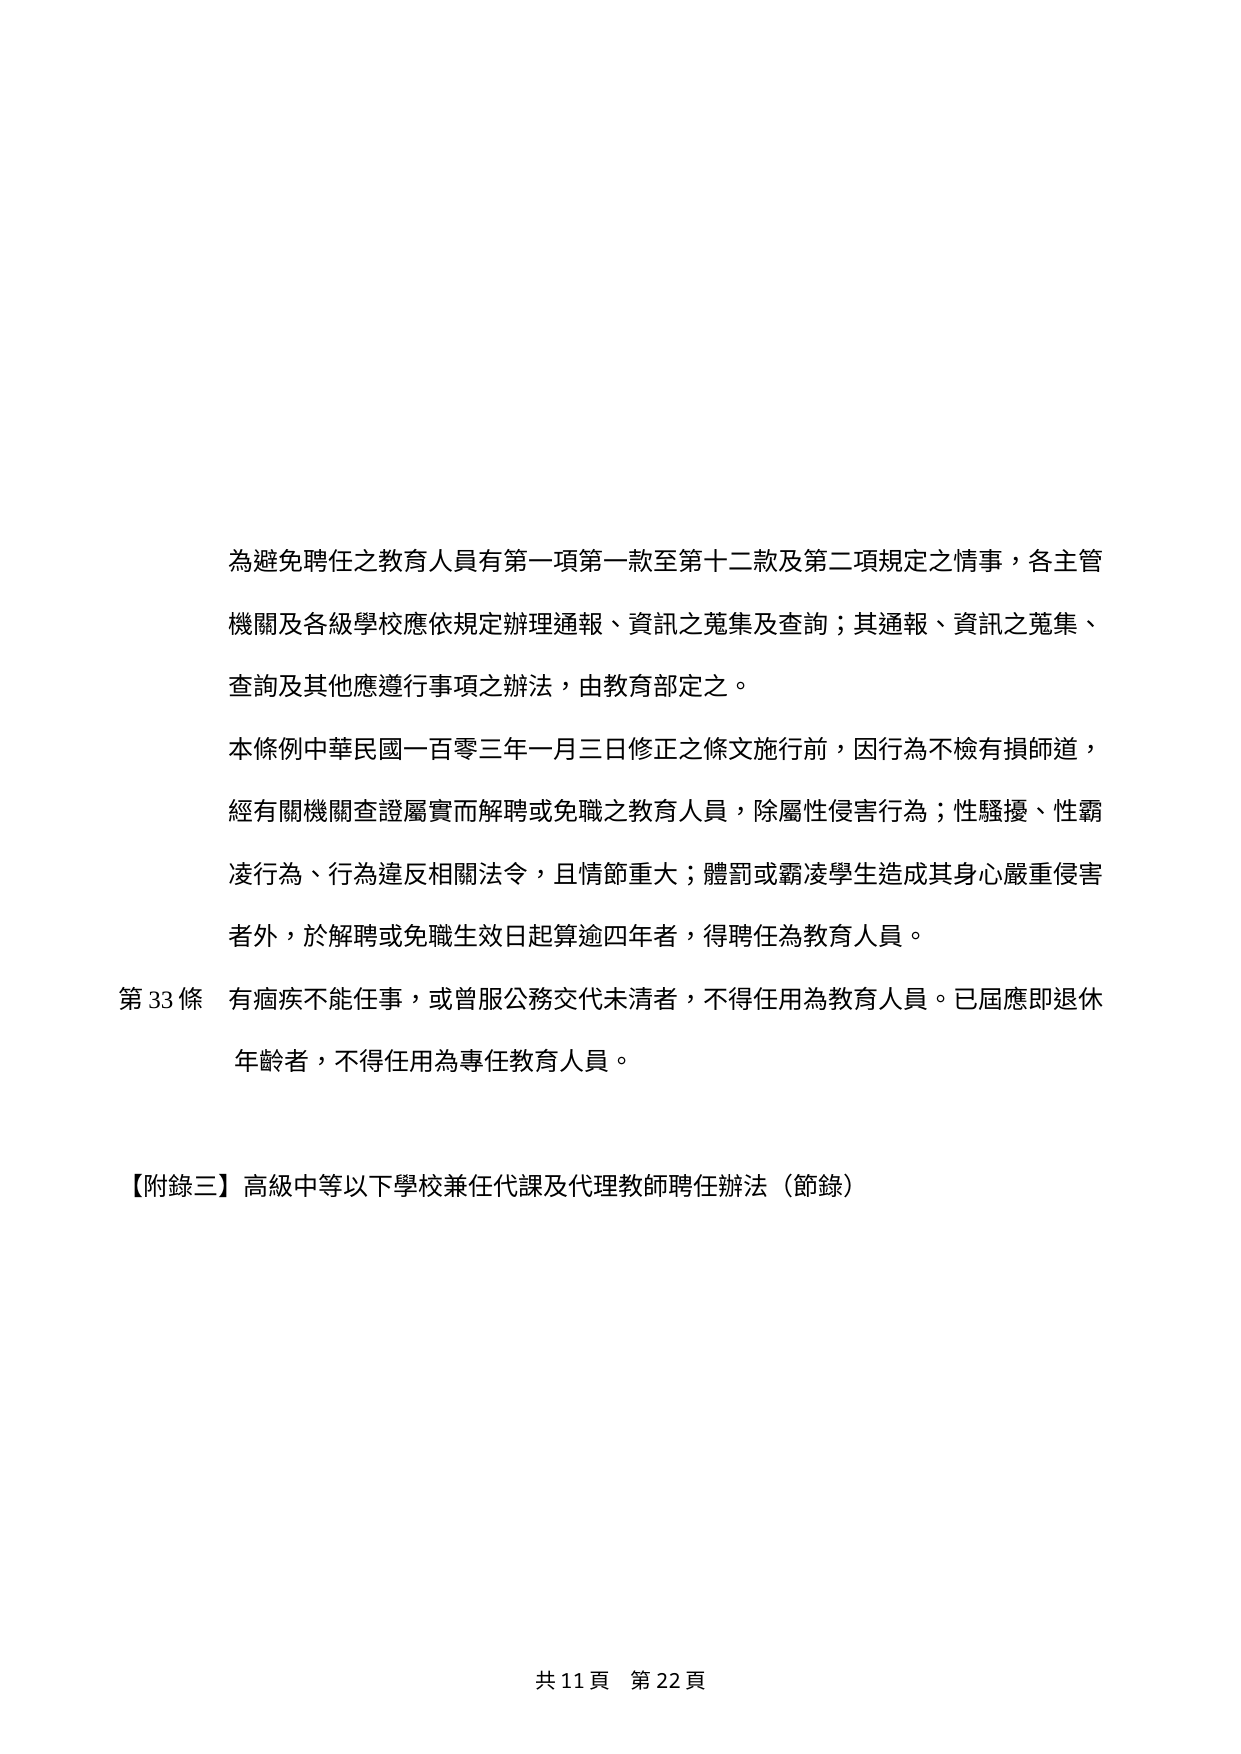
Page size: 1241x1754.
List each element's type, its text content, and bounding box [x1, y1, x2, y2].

text 為避免聘任之教育人員有第一項第一款至第十二款及第二項規定之情事，各主管機關及各級學校應依規定辦理通報、資訊之蒐集及查詢；其通報、資訊之蒐集、查詢及其他應遵行事項之辦法，由教育部定之。 [229, 518, 1122, 706]
text 【附錄三】高級中等以下學校兼任代課及代理教師聘任辦法（節錄） [118, 1143, 1122, 1206]
text 第33條 有痼疾不能任事，或曾服公務交代未清者，不得任用為教育人員。已屆應即退休年齡者，不得任用為專任教育人員。 [118, 956, 1122, 1081]
text 本條例中華民國一百零三年一月三日修正之條文施行前，因行為不檢有損師道，經有關機關查證屬實而解聘或免職之教育人員，除屬性侵害行為；性騷擾、性霸凌行為、行為違反相關法令，且情節重大；體罰或霸凌學生造成其身心嚴重侵害者外，於解聘或免職生效日起算逾四年者，得聘任為教育人員。 [229, 706, 1122, 956]
